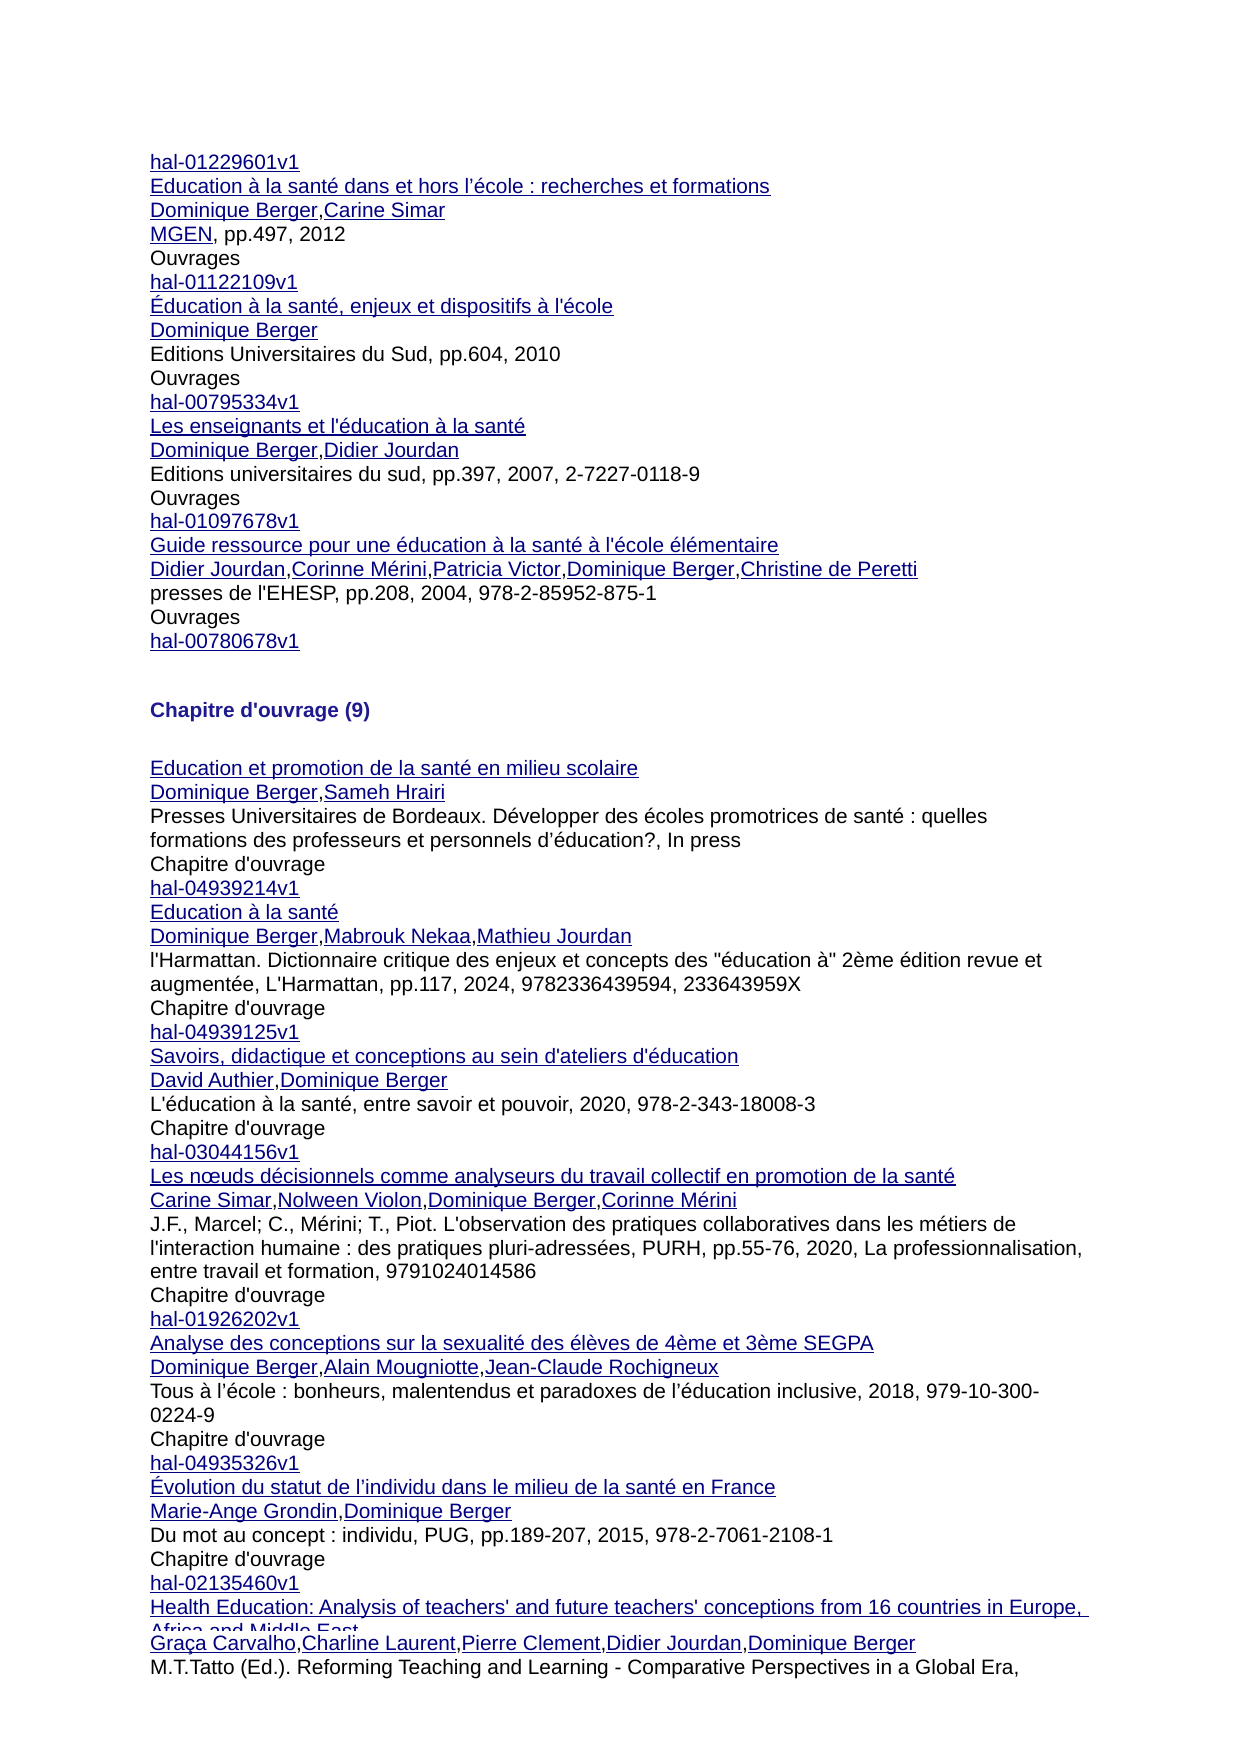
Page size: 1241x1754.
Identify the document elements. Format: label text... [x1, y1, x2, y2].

table_cell Health Education: Analysis of teachers' and future teachers' conceptions from 16 countries in Europe, Africa and Middle East. Graça Carvalho,Charline Laurent,Pierre Clement,Didier Jourdan,Dominique Berger M.T.Tatto (Ed.). Reforming Teaching and Learning - Comparative Perspectives in a Global Era, [150, 1595, 1090, 1679]
table_header Education et promotion de la santé en milieu scolaire Dominique Berger,Sameh Hrairi Presses Universitaires de Bordeaux. Développer des écoles promotrices de santé : quelles formations des professeurs et personnels d’éducation?, In press Chapitre d'ouvrage hal-04939214v1 [150, 756, 1090, 900]
table_cell Éducation à la santé et complexité Dominique Berger,Denis Loizon,Maryvette Balcou-Debussche,Yves Léal,Georges Sidériset al. 2014 Ouvrages hal-01229601v1 [150, 150, 1090, 174]
table_cell Évolution du statut de l’individu dans le milieu de la santé en France Marie-Ange Grondin,Dominique Berger Du mot au concept : individu, PUG, pp.189-207, 2015, 978-2-7061-2108-1 Chapitre d'ouvrage hal-02135460v1 [150, 1475, 1090, 1595]
table_cell Education à la santé dans et hors l’école : recherches et formations Dominique Berger,Carine Simar MGEN, pp.497, 2012 Ouvrages hal-01122109v1 [150, 174, 1090, 294]
table_cell Les nœuds décisionnels comme analyseurs du travail collectif en promotion de la santé Carine Simar,Nolween Violon,Dominique Berger,Corinne Mérini J.F., Marcel; C., Mérini; T., Piot. L'observation des pratiques collaboratives dans les métiers de l'interaction humaine : des pratiques pluri-adressées, PURH, pp.55-76, 2020, La professionnalisation, entre travail et formation, 9791024014586 Chapitre d'ouvrage hal-01926202v1 [150, 1164, 1090, 1331]
subtitle Chapitre d'ouvrage (9) [150, 698, 1090, 722]
table_cell Les enseignants et l'éducation à la santé Dominique Berger,Didier Jourdan Editions universitaires du sud, pp.397, 2007, 2-7227-0118-9 Ouvrages hal-01097678v1 [150, 414, 1090, 533]
table_cell Savoirs, didactique et conceptions au sein d'ateliers d'éducation David Authier,Dominique Berger L'éducation à la santé, entre savoir et pouvoir, 2020, 978-2-343-18008-3 Chapitre d'ouvrage hal-03044156v1 [150, 1044, 1090, 1163]
table_cell Éducation à la santé, enjeux et dispositifs à l'école Dominique Berger Editions Universitaires du Sud, pp.604, 2010 Ouvrages hal-00795334v1 [150, 294, 1090, 413]
table_cell Education à la santé Dominique Berger,Mabrouk Nekaa,Mathieu Jourdan l'Harmattan. Dictionnaire critique des enjeux et concepts des "éducation à" 2ème édition revue et augmentée, L'Harmattan, pp.117, 2024, 9782336439594, 233643959X Chapitre d'ouvrage hal-04939125v1 [150, 900, 1090, 1044]
table_cell Guide ressource pour une éducation à la santé à l'école élémentaire Didier Jourdan,Corinne Mérini,Patricia Victor,Dominique Berger,Christine de Peretti presses de l'EHESP, pp.208, 2004, 978-2-85952-875-1 Ouvrages hal-00780678v1 [150, 533, 1090, 653]
table_cell Analyse des conceptions sur la sexualité des élèves de 4ème et 3ème SEGPA Dominique Berger,Alain Mougniotte,Jean-Claude Rochigneux Tous à l’école : bonheurs, malentendus et paradoxes de l’éducation inclusive, 2018, 979-10-300-0224-9 Chapitre d'ouvrage hal-04935326v1 [150, 1331, 1090, 1475]
